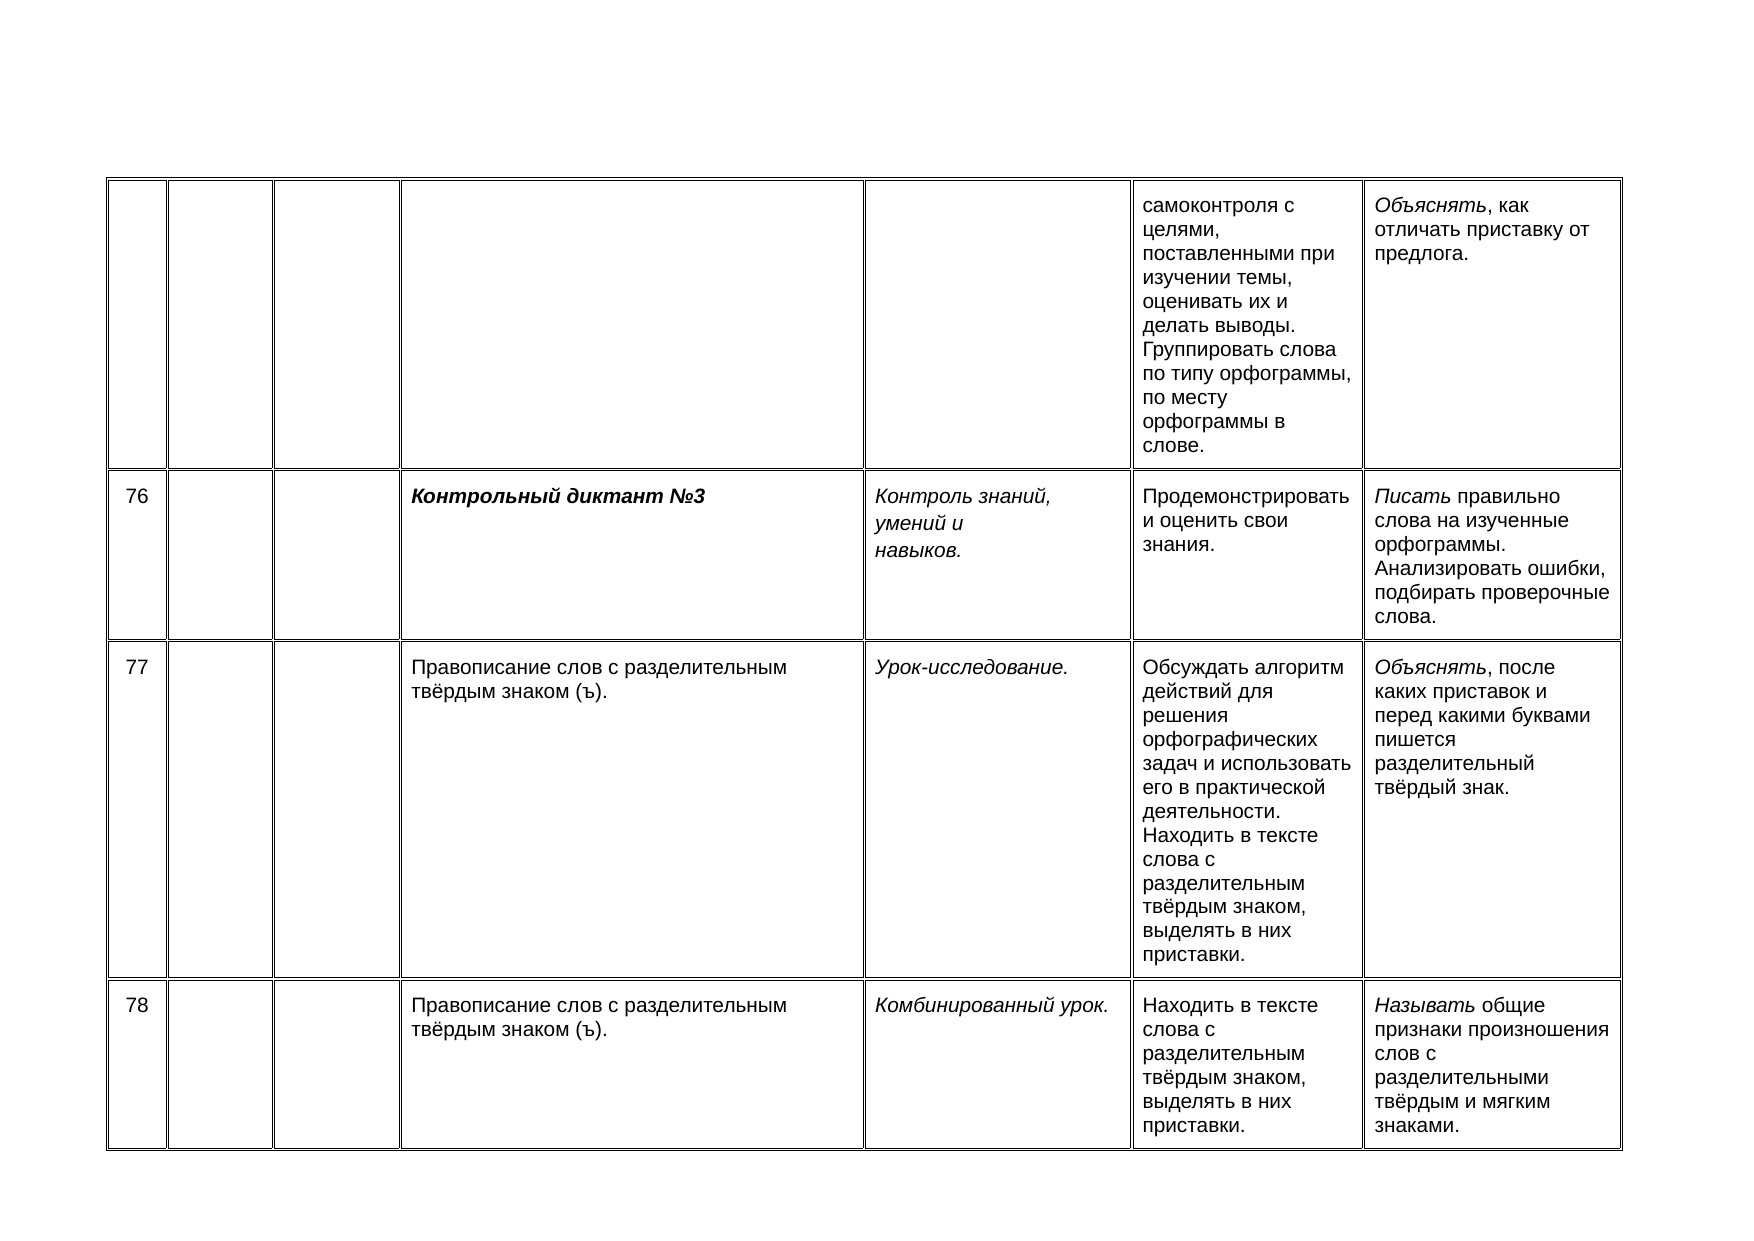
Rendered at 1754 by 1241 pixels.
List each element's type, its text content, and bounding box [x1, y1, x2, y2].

table_cell [169, 471, 272, 639]
table_cell [169, 642, 272, 977]
table_cell [109, 181, 166, 468]
table_cell Находить в тексте слова с разделительным твёрдым знаком, выделять в них приставки. [1134, 981, 1362, 1148]
table_cell Урок-исследование. [866, 642, 1130, 977]
table_cell Объяснять, после каких приставок и перед какими буквами пишется разделительный твёрдый знак. [1365, 642, 1620, 977]
table_cell 78 [109, 981, 166, 1148]
table_cell Комбинированный урок. [866, 981, 1130, 1148]
table_cell 76 [109, 471, 166, 639]
table_cell Называть общие признаки произношения слов с разделительными твёрдым и мягким знаками. [1365, 981, 1620, 1148]
table_cell Объяснять, как отличать приставку от предлога. [1365, 181, 1620, 468]
table_cell 77 [109, 642, 166, 977]
table_cell Контроль знаний, умений и навыков. [866, 471, 1130, 639]
table_cell [169, 181, 272, 468]
table_cell [402, 181, 863, 468]
table_cell Обсуждать алгоритм действий для решения орфографических задач и использовать его в практической деятельности. Находить в тексте слова с разделительным твёрдым знаком, выделять в них приставки. [1134, 642, 1362, 977]
table_cell самоконтроля с целями, поставленными при изучении темы, оценивать их и делать выводы. Группировать слова по типу орфограммы, по месту орфограммы в слове. [1134, 181, 1362, 468]
table_cell Правописание слов с разделительным твёрдым знаком (ъ). [402, 981, 863, 1148]
table_cell [169, 981, 272, 1148]
table_cell Контрольный диктант №3 [402, 471, 863, 639]
table_cell [275, 981, 399, 1148]
table_cell Продемонстрировать и оценить свои знания. [1134, 471, 1362, 639]
table_cell [275, 471, 399, 639]
table_cell Писать правильно слова на изученные орфограммы. Анализировать ошибки, подбирать проверочные слова. [1365, 471, 1620, 639]
table_cell [866, 181, 1130, 468]
table_cell [275, 642, 399, 977]
table_cell [275, 181, 399, 468]
table_cell Правописание слов с разделительным твёрдым знаком (ъ). [402, 642, 863, 977]
